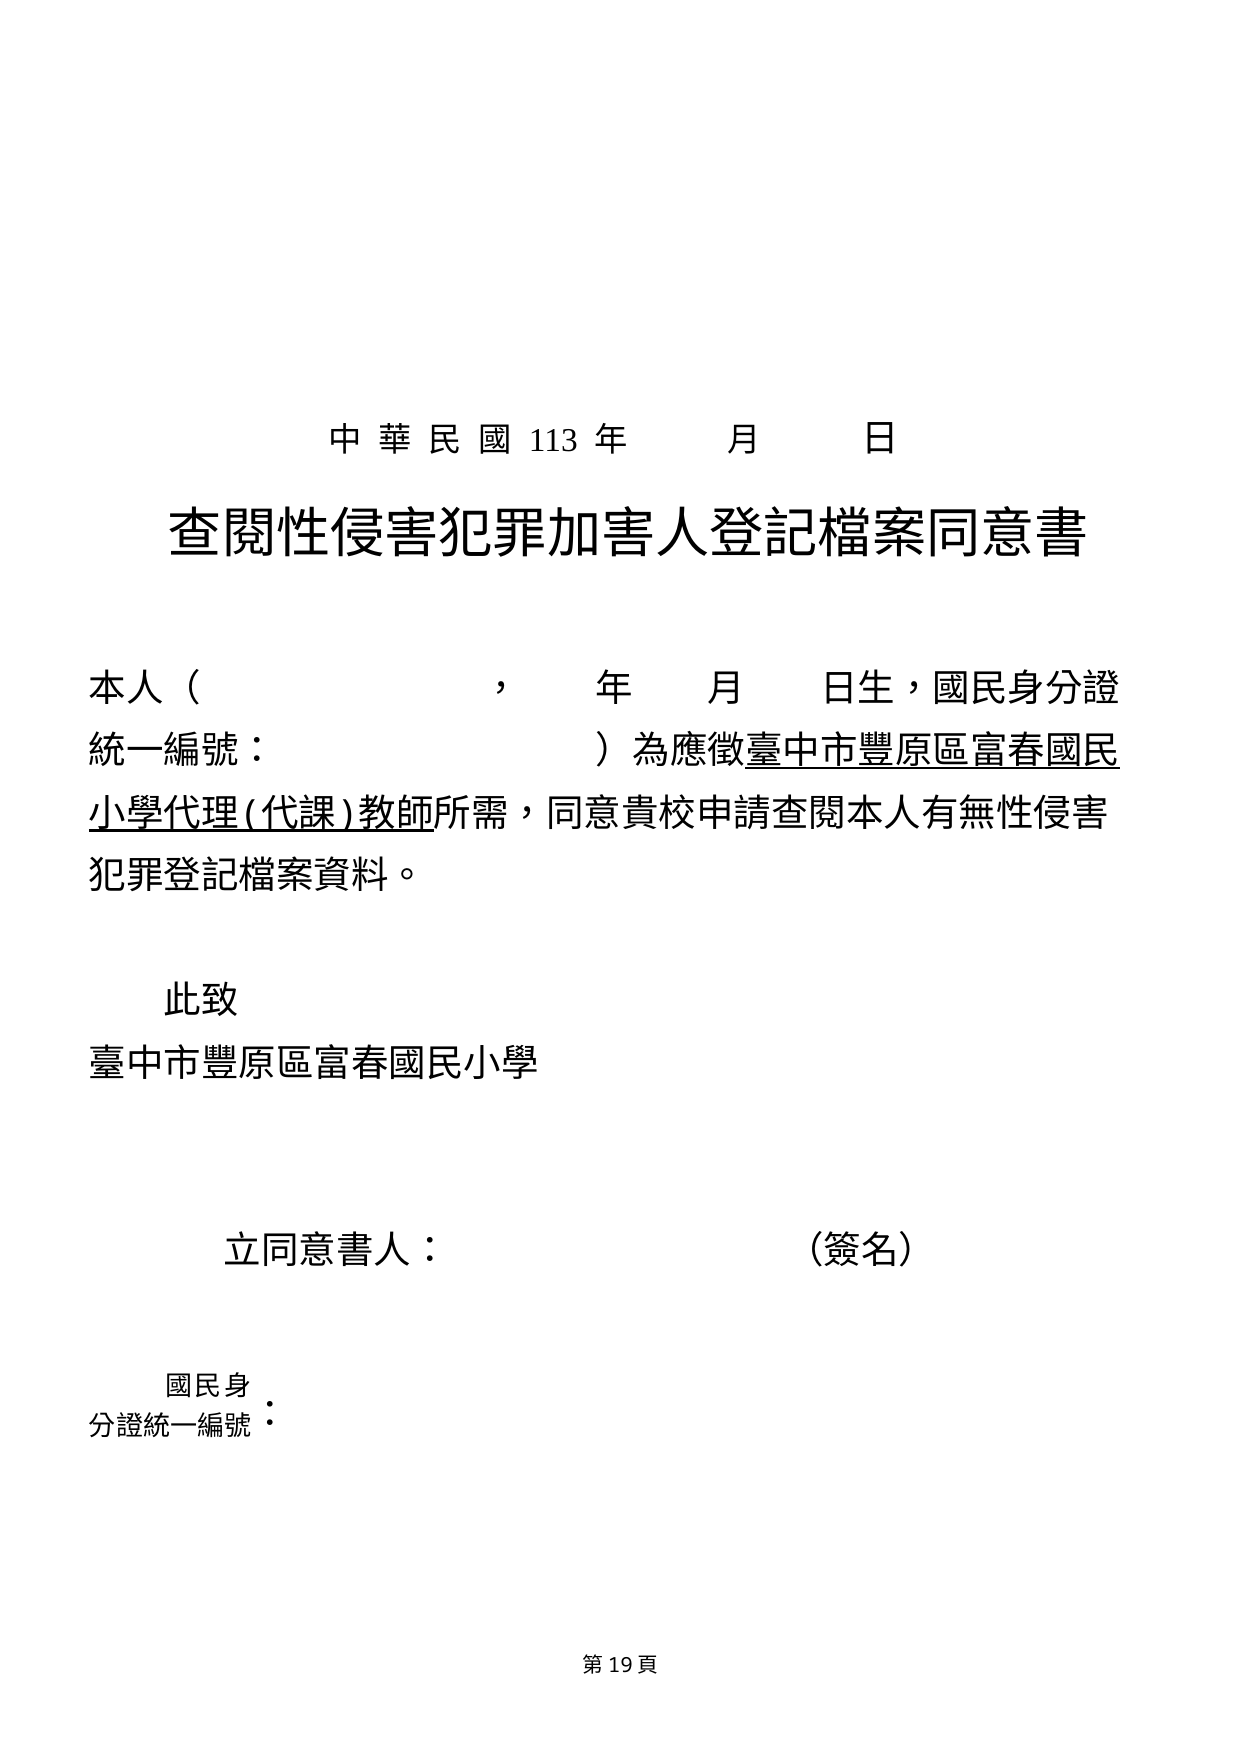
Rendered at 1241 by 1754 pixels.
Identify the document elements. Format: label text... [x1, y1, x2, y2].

text 國民身分證統一編號： [89, 1331, 1152, 1456]
text 立同意書人： （簽名） [89, 1206, 1152, 1268]
text 查閱性侵害犯罪加害人登記檔案同意書 [89, 456, 1168, 581]
text 本人（ ， 年 月 日生，國民身分證統一編號： ）為應徵臺中市豐原區富春國民小學代理(代課)教師所需，同意貴校申請查閱本人有無性侵害 犯罪登記檔案資料。 [89, 643, 1152, 893]
text 中 華 民 國 113 年 月 日 [89, 393, 1152, 456]
text 此致 [89, 956, 1152, 1018]
text 臺中市豐原區富春國民小學 [89, 1018, 1152, 1081]
